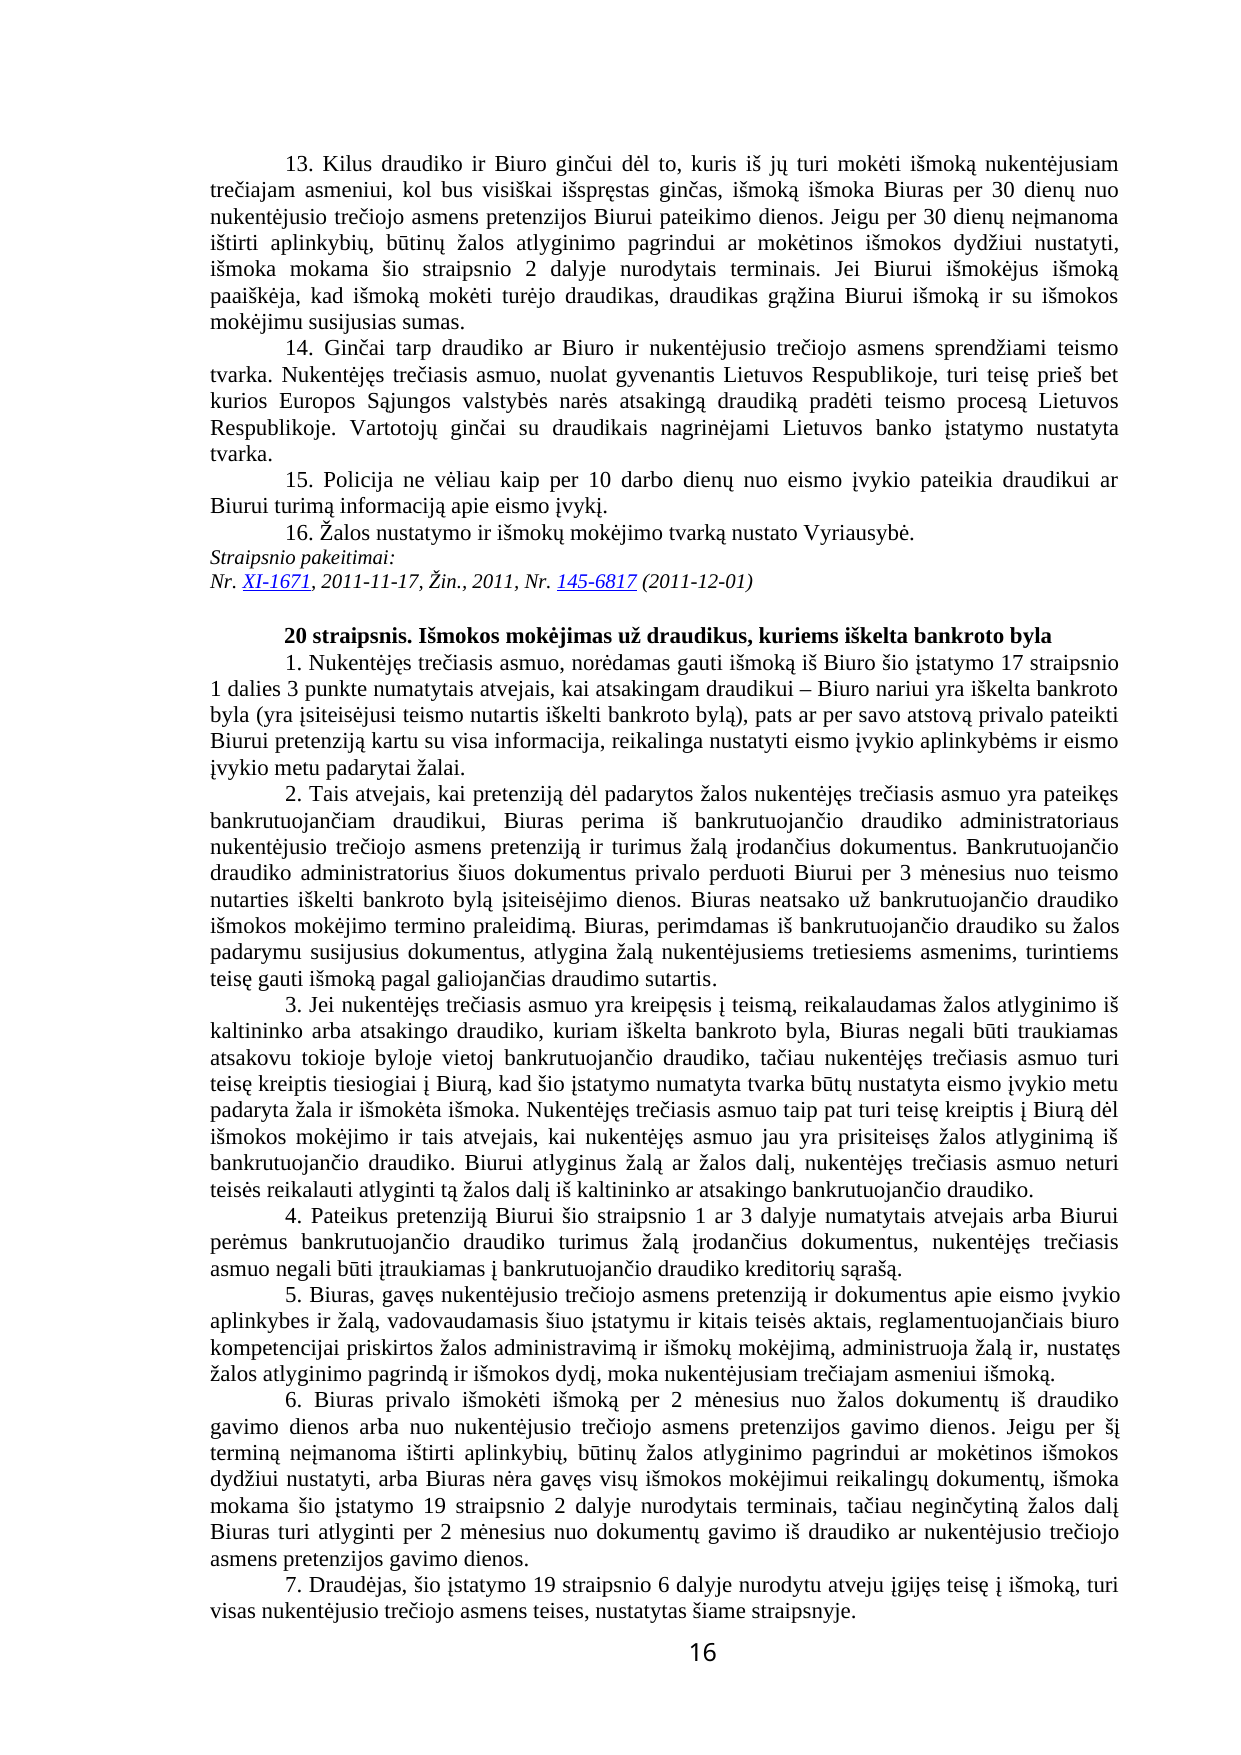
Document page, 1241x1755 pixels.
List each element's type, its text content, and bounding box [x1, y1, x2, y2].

text 16. Žalos nustatymo ir išmokų mokėjimo tvarką nustato Vyriausybė. [210, 519, 1120, 545]
text 5. Biuras, gavęs nukentėjusio trečiojo asmens pretenziją ir dokumentus apie eismo įvykio aplinkybes ir žalą, vadovaudamasis šiuo įstatymu ir kitais teisės aktais, reglamentuojančiais biuro kompetencijai priskirtos žalos administravimą ir išmokų mokėjimą, administruoja žalą ir, nustatęs žalos atlyginimo pagrindą ir išmokos dydį, moka nukentėjusiam trečiajam asmeniui išmoką. [210, 1281, 1120, 1386]
text 15. Policija ne vėliau kaip per 10 darbo dienų nuo eismo įvykio pateikia draudikui ar Biurui turimą informaciją apie eismo įvykį. [210, 466, 1120, 519]
text 1. Nukentėjęs trečiasis asmuo, norėdamas gauti išmoką iš Biuro šio įstatymo 17 straipsnio 1 dalies 3 punkte numatytais atvejais, kai atsakingam draudikui – Biuro nariui yra iškelta bankroto byla (yra įsiteisėjusi teismo nutartis iškelti bankroto bylą), pats ar per savo atstovą privalo pateikti Biurui pretenziją kartu su visa informacija, reikalinga nustatyti eismo įvykio aplinkybėms ir eismo įvykio metu padarytai žalai. [210, 648, 1120, 780]
text 13. Kilus draudiko ir Biuro ginčui dėl to, kuris iš jų turi mokėti išmoką nukentėjusiam trečiajam asmeniui, kol bus visiškai išspręstas ginčas, išmoką išmoka Biuras per 30 dienų nuo nukentėjusio trečiojo asmens pretenzijos Biurui pateikimo dienos. Jeigu per 30 dienų neįmanoma ištirti aplinkybių, būtinų žalos atlyginimo pagrindui ar mokėtinos išmokos dydžiui nustatyti, išmoka mokama šio straipsnio 2 dalyje nurodytais terminais. Jei Biurui išmokėjus išmoką paaiškėja, kad išmoką mokėti turėjo draudikas, draudikas grąžina Biurui išmoką ir su išmokos mokėjimu susijusias sumas. [210, 150, 1120, 334]
text 3. Jei nukentėjęs trečiasis asmuo yra kreipęsis į teismą, reikalaudamas žalos atlyginimo iš kaltininko arba atsakingo draudiko, kuriam iškelta bankroto byla, Biuras negali būti traukiamas atsakovu tokioje byloje vietoj bankrutuojančio draudiko, tačiau nukentėjęs trečiasis asmuo turi teisę kreiptis tiesiogiai į Biurą, kad šio įstatymo numatyta tvarka būtų nustatyta eismo įvykio metu padaryta žala ir išmokėta išmoka. Nukentėjęs trečiasis asmuo taip pat turi teisę kreiptis į Biurą dėl išmokos mokėjimo ir tais atvejais, kai nukentėjęs asmuo jau yra prisiteisęs žalos atlyginimą iš bankrutuojančio draudiko. Biurui atlyginus žalą ar žalos dalį, nukentėjęs trečiasis asmuo neturi teisės reikalauti atlyginti tą žalos dalį iš kaltininko ar atsakingo bankrutuojančio draudiko. [210, 991, 1120, 1202]
text Nr. XI-1671, 2011-11-17, Žin., 2011, Nr. 145-6817 (2011-12-01) [210, 569, 1120, 593]
text 6. Biuras privalo išmokėti išmoką per 2 mėnesius nuo žalos dokumentų iš draudiko gavimo dienos arba nuo nukentėjusio trečiojo asmens pretenzijos gavimo dienos. Jeigu per šį terminą neįmanoma ištirti aplinkybių, būtinų žalos atlyginimo pagrindui ar mokėtinos išmokos dydžiui nustatyti, arba Biuras nėra gavęs visų išmokos mokėjimui reikalingų dokumentų, išmoka mokama šio įstatymo 19 straipsnio 2 dalyje nurodytais terminais, tačiau neginčytiną žalos dalį Biuras turi atlyginti per 2 mėnesius nuo dokumentų gavimo iš draudiko ar nukentėjusio trečiojo asmens pretenzijos gavimo dienos. [210, 1386, 1120, 1571]
text Straipsnio pakeitimai: [210, 545, 1120, 569]
text 14. Ginčai tarp draudiko ar Biuro ir nukentėjusio trečiojo asmens sprendžiami teismo tvarka. Nukentėjęs trečiasis asmuo, nuolat gyvenantis Lietuvos Respublikoje, turi teisę prieš bet kurios Europos Sąjungos valstybės narės atsakingą draudiką pradėti teismo procesą Lietuvos Respublikoje. Vartotojų ginčai su draudikais nagrinėjami Lietuvos banko įstatymo nustatyta tvarka. [210, 334, 1120, 466]
text 2. Tais atvejais, kai pretenziją dėl padarytos žalos nukentėjęs trečiasis asmuo yra pateikęs bankrutuojančiam draudikui, Biuras perima iš bankrutuojančio draudiko administratoriaus nukentėjusio trečiojo asmens pretenziją ir turimus žalą įrodančius dokumentus. Bankrutuojančio draudiko administratorius šiuos dokumentus privalo perduoti Biurui per 3 mėnesius nuo teismo nutarties iškelti bankroto bylą įsiteisėjimo dienos. Biuras neatsako už bankrutuojančio draudiko išmokos mokėjimo termino praleidimą. Biuras, perimdamas iš bankrutuojančio draudiko su žalos padarymu susijusius dokumentus, atlygina žalą nukentėjusiems tretiesiems asmenims, turintiems teisę gauti išmoką pagal galiojančias draudimo sutartis. [210, 780, 1120, 991]
text 7. Draudėjas, šio įstatymo 19 straipsnio 6 dalyje nurodytu atveju įgijęs teisę į išmoką, turi visas nukentėjusio trečiojo asmens teises, nustatytas šiame straipsnyje. [210, 1571, 1120, 1624]
text 20 straipsnis. Išmokos mokėjimas už draudikus, kuriems iškelta bankroto byla [284, 622, 1120, 648]
text 4. Pateikus pretenziją Biurui šio straipsnio 1 ar 3 dalyje numatytais atvejais arba Biurui perėmus bankrutuojančio draudiko turimus žalą įrodančius dokumentus, nukentėjęs trečiasis asmuo negali būti įtraukiamas į bankrutuojančio draudiko kreditorių sąrašą. [210, 1202, 1120, 1281]
